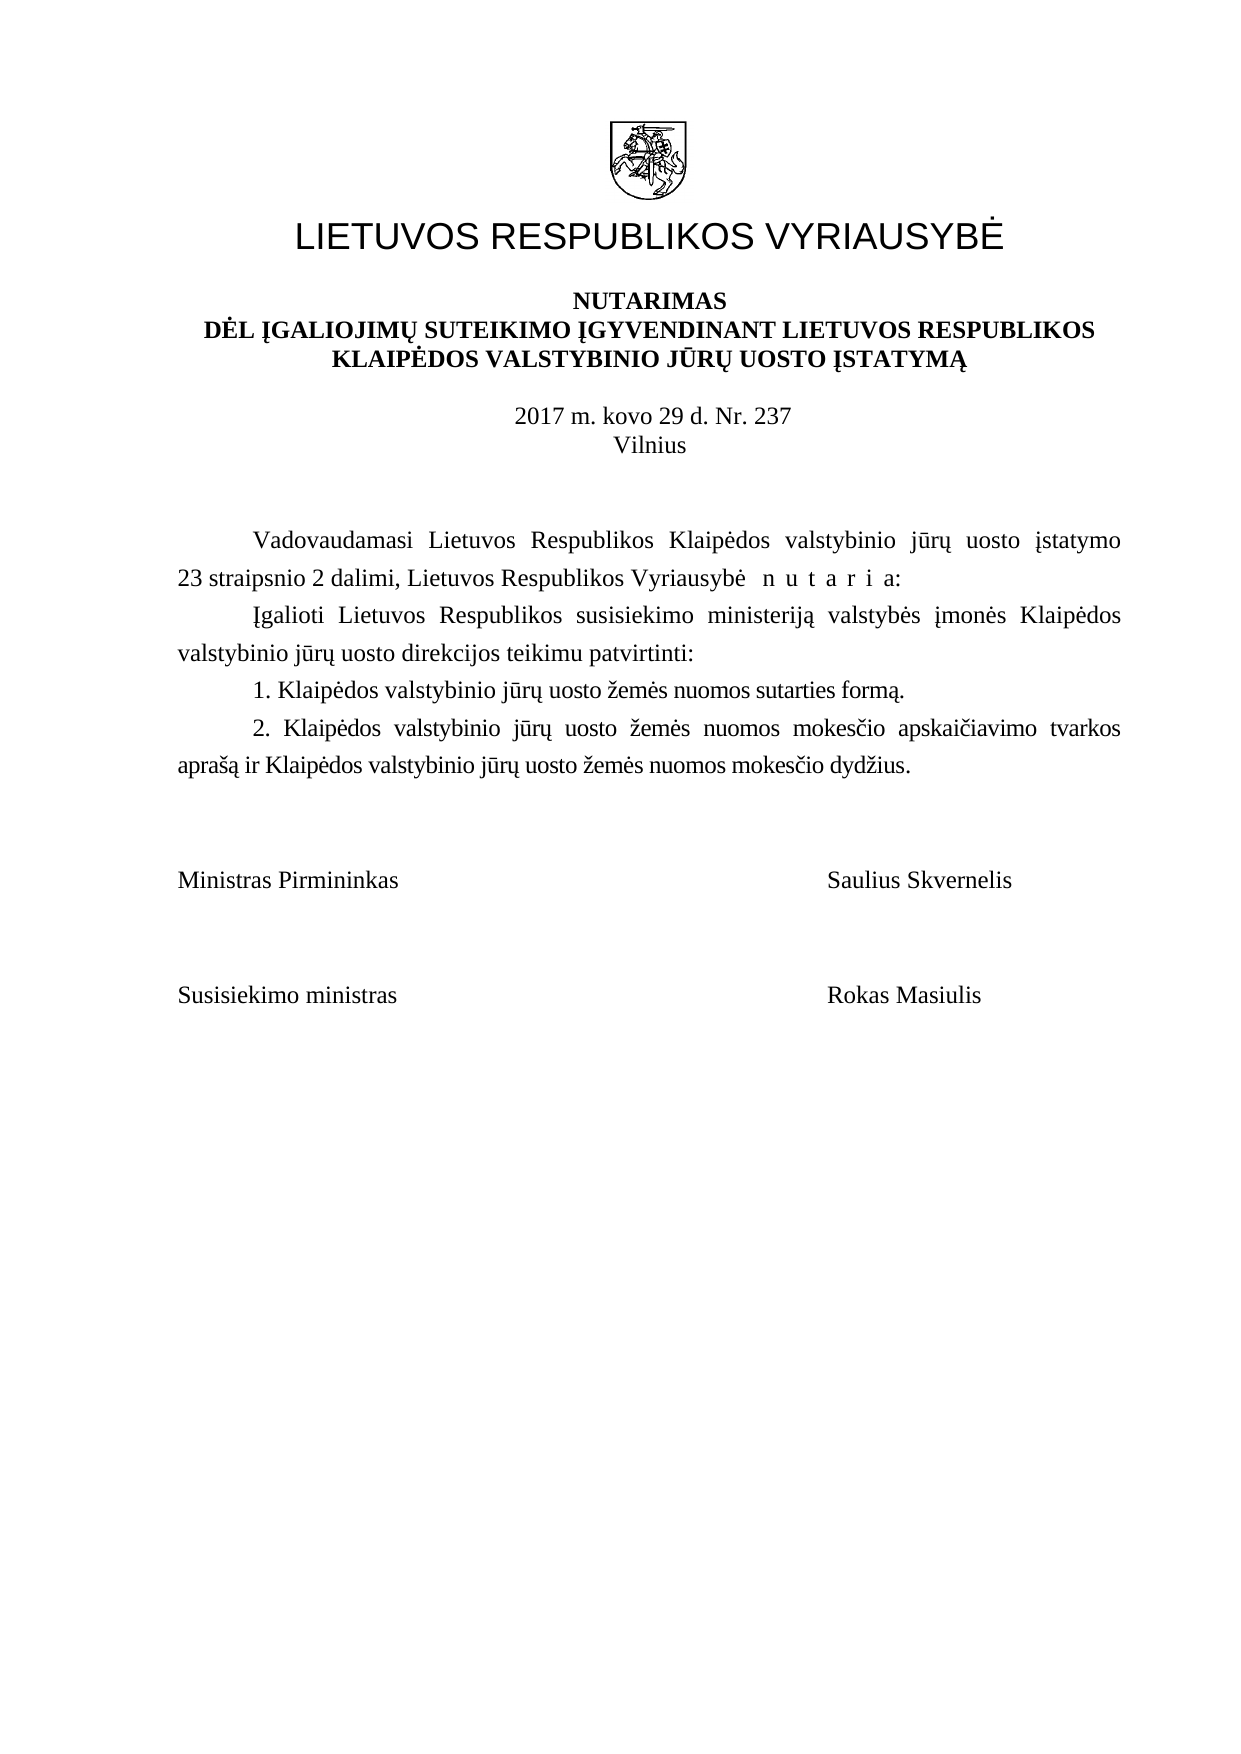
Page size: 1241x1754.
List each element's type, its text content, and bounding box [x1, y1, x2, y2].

text DĖL ĮGALIOJIMŲ SUTEIKIMO ĮGYVENDINANT LIETUVOS RESPUBLIKOS KLAIPĖDOS VALSTYBINIO JŪRŲ UOSTO ĮSTATYMĄ [177, 315, 1122, 373]
text 2017 m. kovo 29 d. Nr. 237 [177, 401, 1122, 430]
text Įgalioti Lietuvos Respublikos susisiekimo ministeriją valstybės įmonės Klaipėdos valstybinio jūrų uosto direkcijos teikimu patvirtinti: [177, 591, 1122, 666]
text Ministras Pirmininkas Saulius Skvernelis [177, 865, 1122, 894]
text 2. Klaipėdos valstybinio jūrų uosto žemės nuomos mokesčio apskaičiavimo tvarkos aprašą ir Klaipėdos valstybinio jūrų uosto žemės nuomos mokesčio dydžius. [177, 704, 1122, 779]
text Vadovaudamasi Lietuvos Respublikos Klaipėdos valstybinio jūrų uosto įstatymo 23 straipsnio 2 dalimi, Lietuvos Respublikos Vyriausybė nutaria: [177, 516, 1122, 591]
text Susisiekimo ministras Rokas Masiulis [177, 980, 1122, 1009]
text nutarimas [177, 286, 1122, 315]
text Lietuvos Respublikos Vyriausybė [177, 214, 1122, 258]
text Vilnius [177, 430, 1122, 459]
text 1. Klaipėdos valstybinio jūrų uosto žemės nuomos sutarties formą. [177, 666, 1122, 704]
